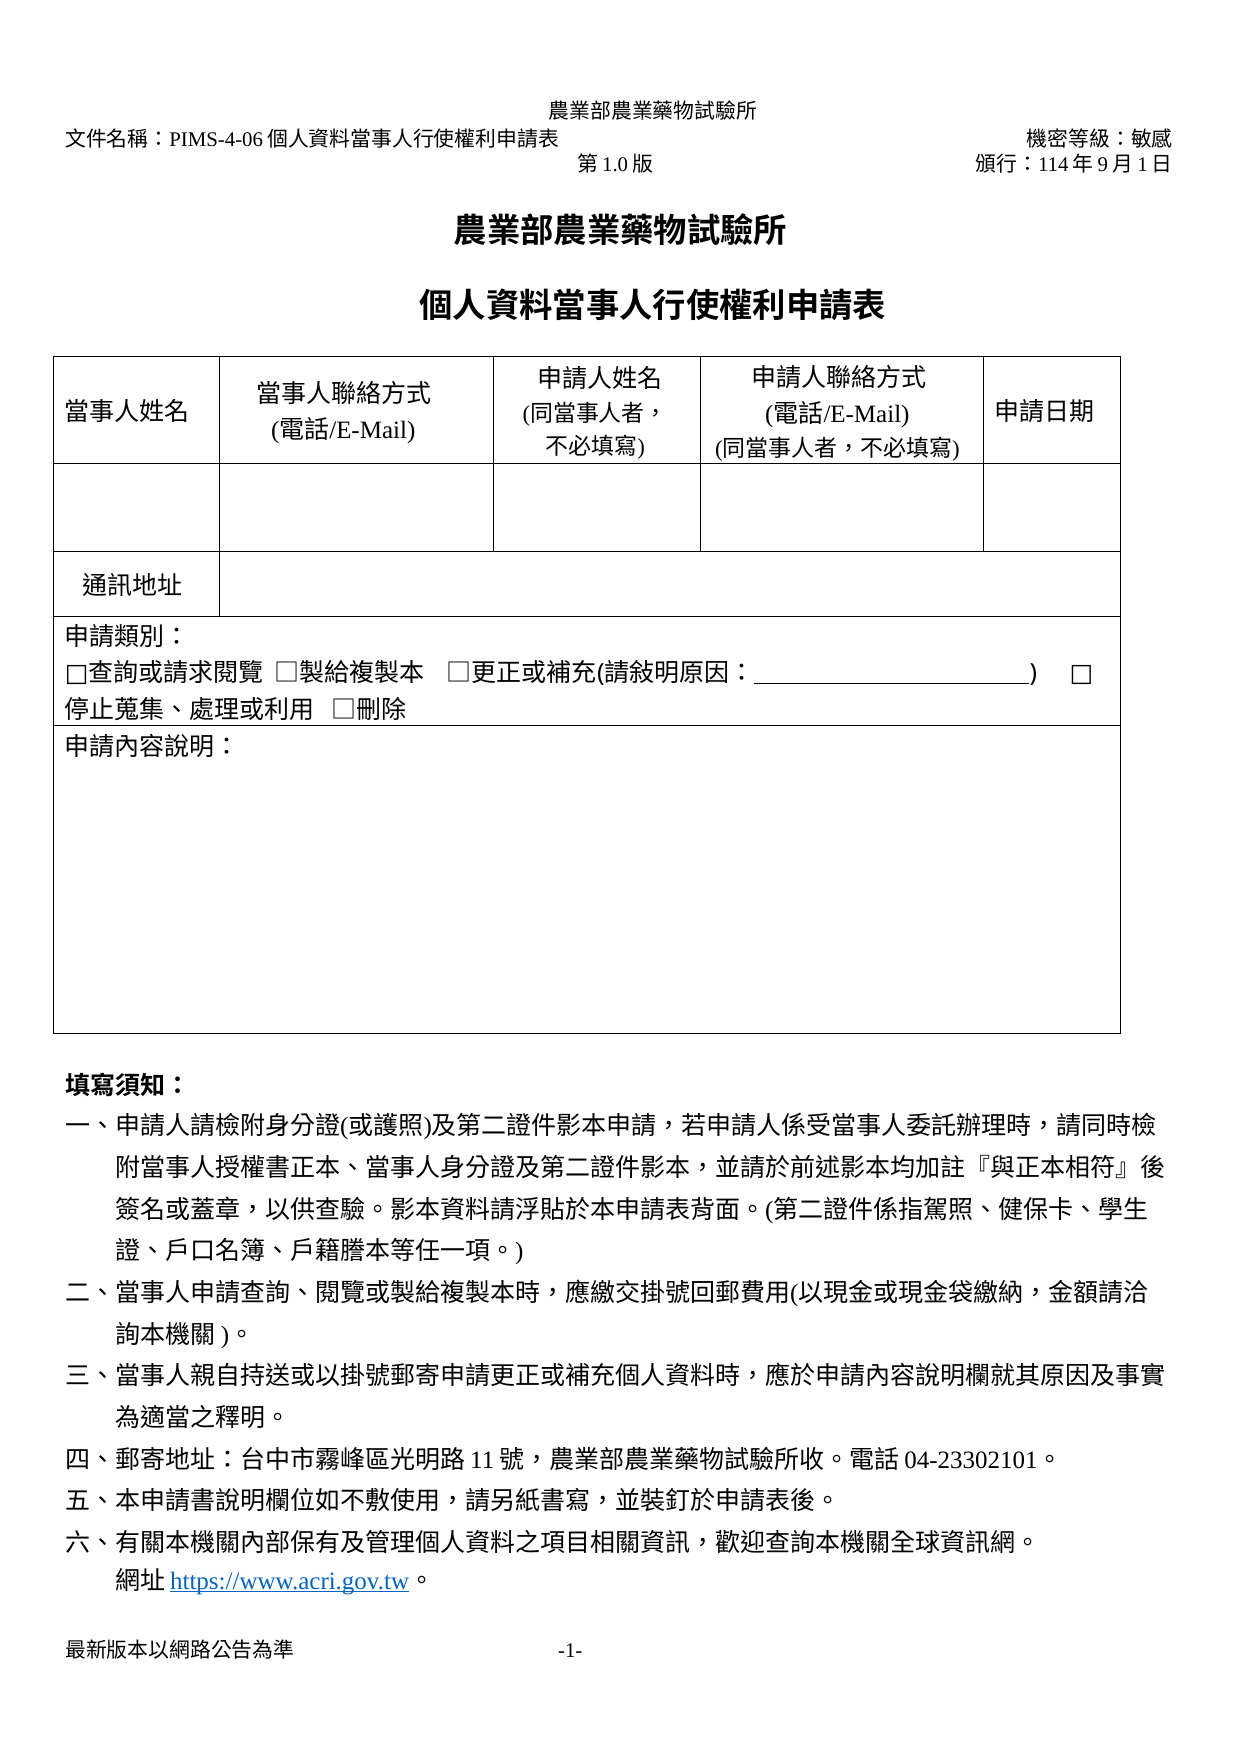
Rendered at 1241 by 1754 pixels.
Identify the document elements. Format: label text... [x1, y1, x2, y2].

text 個人資料當事人行使權利申請表 [65, 265, 1175, 340]
table_header 申請日期 [984, 357, 1120, 463]
text 農業部農業藥物試驗所 [63, 190, 1175, 265]
table_header 當事人姓名 [54, 357, 219, 463]
table_header 申請人聯絡方式 (電話/E-Mail) (同當事人者，不必填寫) [701, 357, 983, 463]
table_cell [984, 464, 1120, 551]
table_cell 申請內容說明： [54, 726, 1120, 1032]
text 五、本申請書說明欄位如不敷使用，請另紙書寫，並裝釘於申請表後。 [65, 1476, 1166, 1518]
text 網址https://www.acri.gov.tw。 [65, 1560, 1175, 1597]
table_cell [54, 464, 219, 551]
table_header 當事人聯絡方式 (電話/E-Mail) [220, 357, 493, 463]
text 二、當事人申請查詢、閱覽或製給複製本時，應繳交掛號回郵費用(以現金或現金袋繳納，金額請洽詢本機關 )。 [65, 1268, 1166, 1351]
table_cell 通訊地址 [54, 552, 219, 616]
text 六、有關本機關內部保有及管理個人資料之項目相關資訊，歡迎查詢本機關全球資訊網。 [65, 1518, 1166, 1560]
text 三、當事人親自持送或以掛號郵寄申請更正或補充個人資料時，應於申請內容說明欄就其原因及事實為適當之釋明。 [65, 1351, 1166, 1435]
text 四、郵寄地址：台中市霧峰區光明路11號，農業部農業藥物試驗所收。電話04-23302101。 [65, 1435, 1166, 1476]
table_cell [220, 464, 493, 551]
text 填寫須知： [65, 1065, 1166, 1101]
table_cell 申請類別： □查詢或請求閱覽 □製給複製本 □更正或補充(請敍明原因：＿＿＿＿＿＿＿＿＿＿＿) □停止蒐集、處理或利用 □刪除 [54, 617, 1120, 725]
table_header 申請人姓名 (同當事人者， 不必填寫) [494, 357, 700, 463]
table_cell [220, 552, 1120, 616]
table_cell [494, 464, 700, 551]
table_cell [701, 464, 983, 551]
text 一、申請人請檢附身分證(或護照)及第二證件影本申請，若申請人係受當事人委託辦理時，請同時檢附當事人授權書正本、當事人身分證及第二證件影本，並請於前述影本均加註『與正本相符』後簽名或蓋章，以供查驗。影本資料請浮貼於本申請表背面。(第二證件係指駕照、健保卡、學生證、戶口名簿、戶籍謄本等任一項。) [65, 1101, 1166, 1268]
